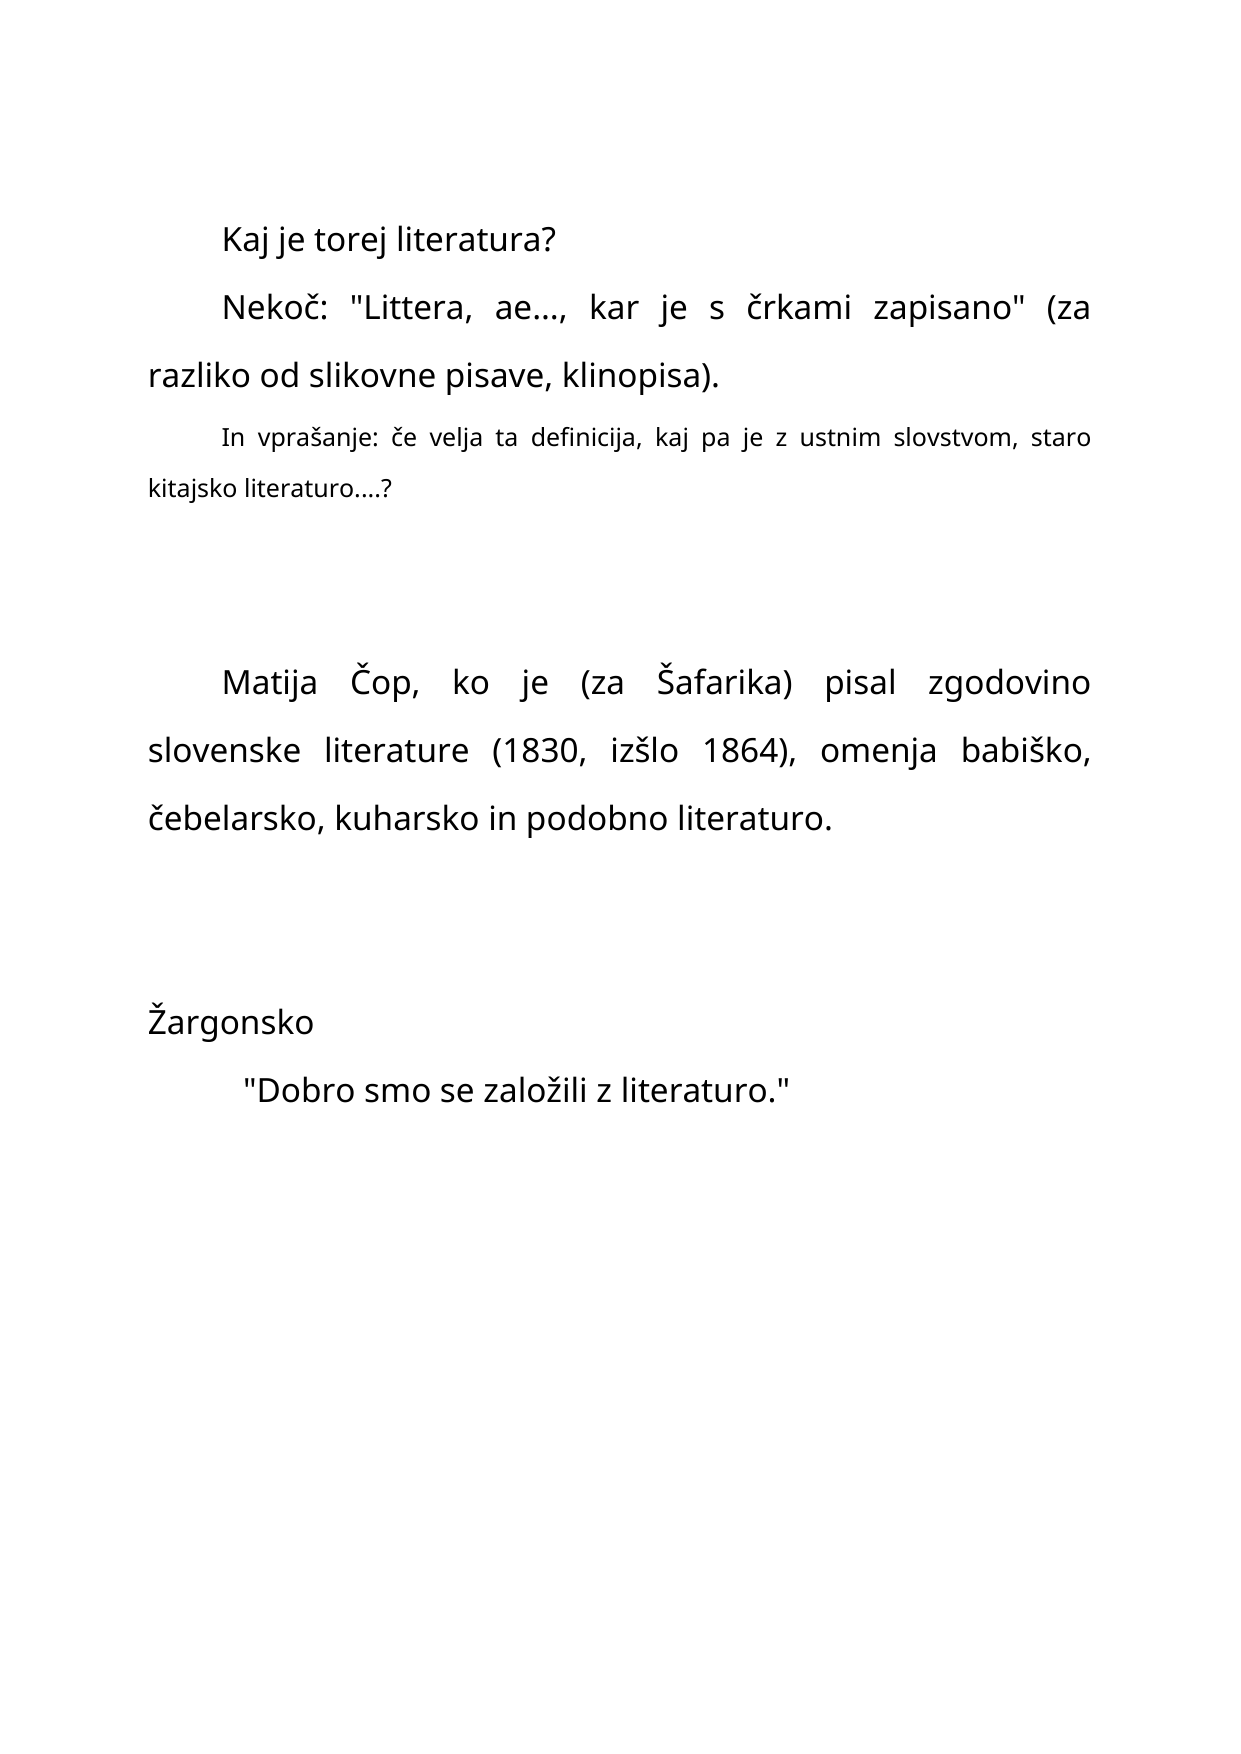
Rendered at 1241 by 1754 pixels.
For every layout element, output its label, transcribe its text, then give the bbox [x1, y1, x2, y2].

text Matija Čop, ko je (za Šafarika) pisal zgodovino slovenske literature (1830, izšlo 1864), omenja babiško, čebelarsko, kuharsko in podobno literaturo. [148, 658, 1093, 840]
text Žargonsko [148, 999, 1093, 1044]
text In vprašanje: če velja ta definicija, kaj pa je z ustnim slovstvom, staro kitajsko literaturo....? [148, 420, 1093, 505]
text "Dobro smo se založili z literaturo." [148, 1067, 1093, 1113]
text Kaj je torej literatura? [148, 216, 1093, 261]
text Nekoč: "Littera, ae..., kar je s črkami zapisano" (za razliko od slikovne pisave, klinopisa). [148, 284, 1093, 397]
